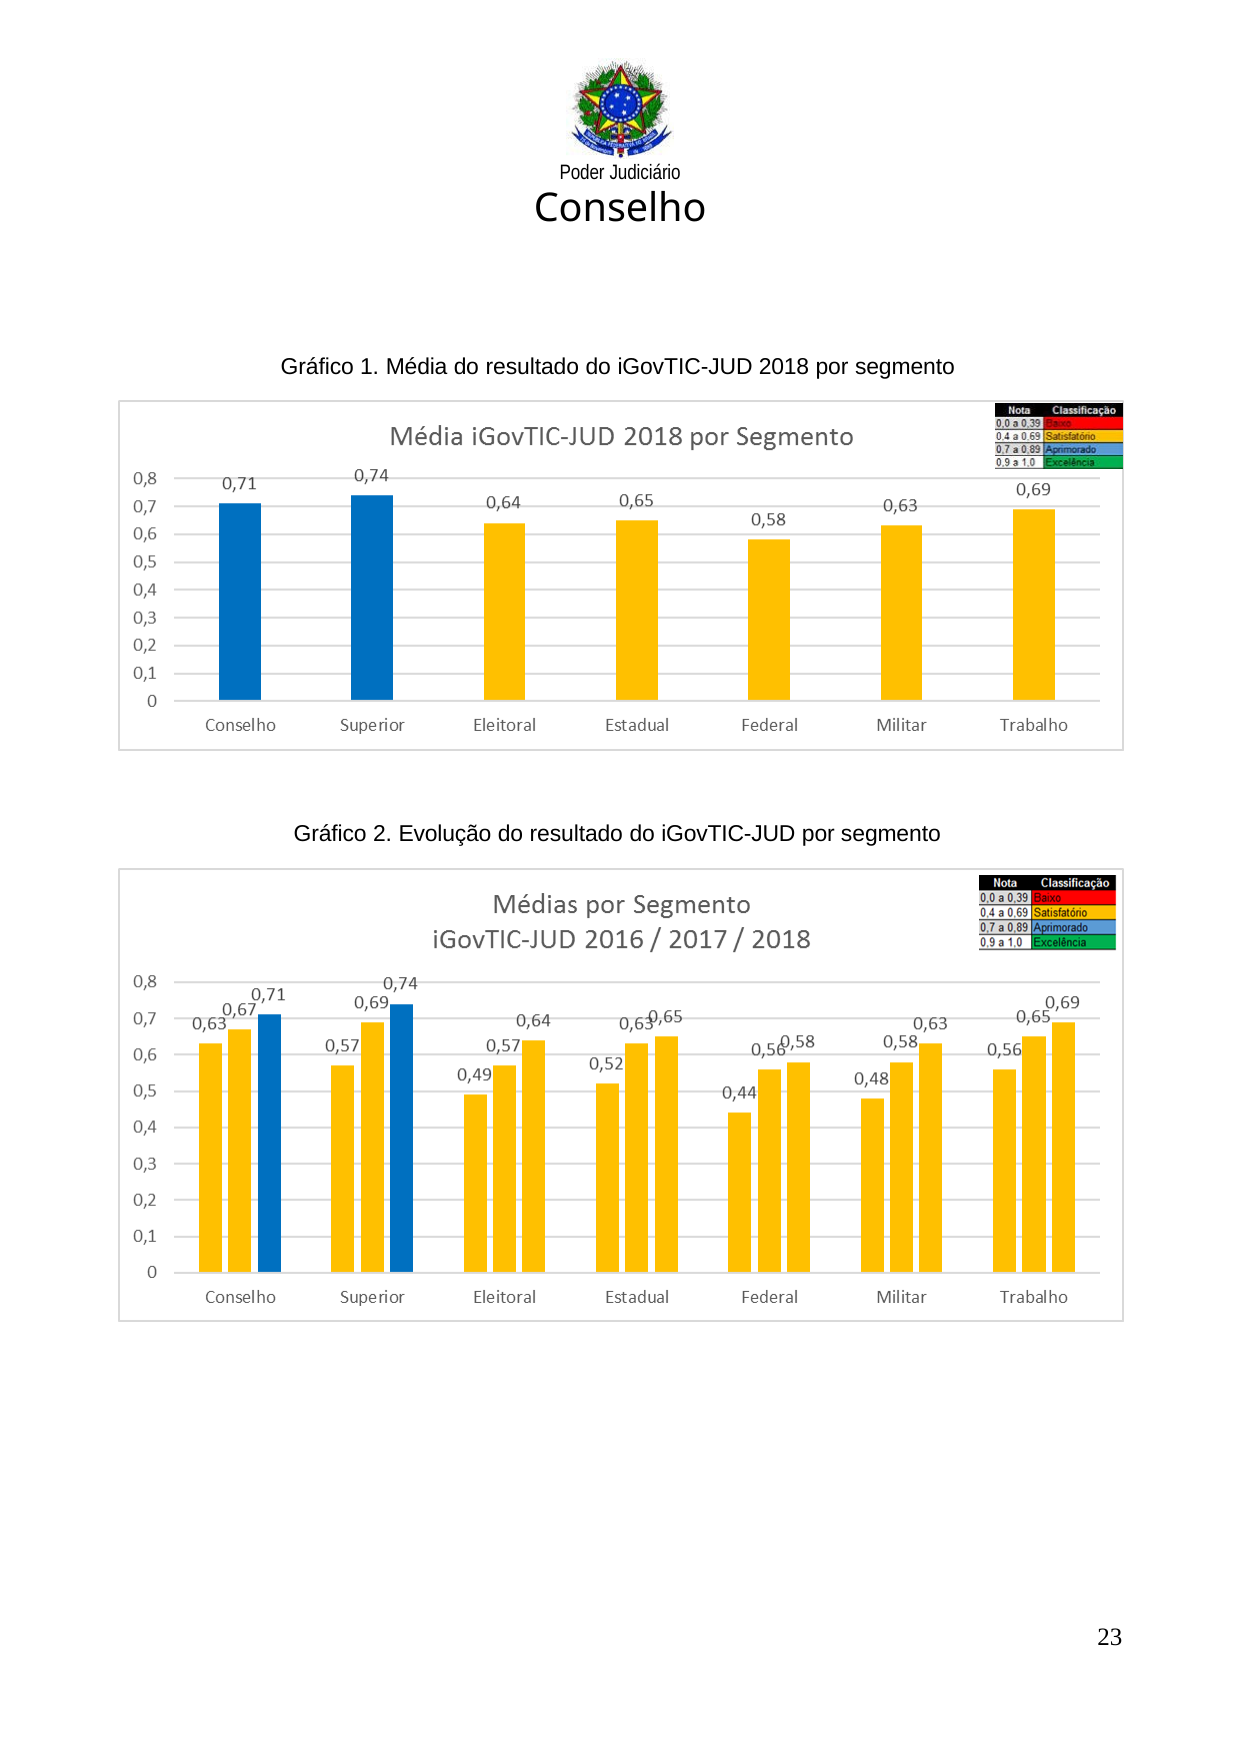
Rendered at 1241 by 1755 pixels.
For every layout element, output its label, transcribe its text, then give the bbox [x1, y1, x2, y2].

text Gráfico 1. Média do resultado do iGovTIC-JUD 2018 por segmento [280, 353, 1136, 379]
text Gráfico 2. Evolução do resultado do iGovTIC-JUD por segmento [293, 820, 1136, 847]
